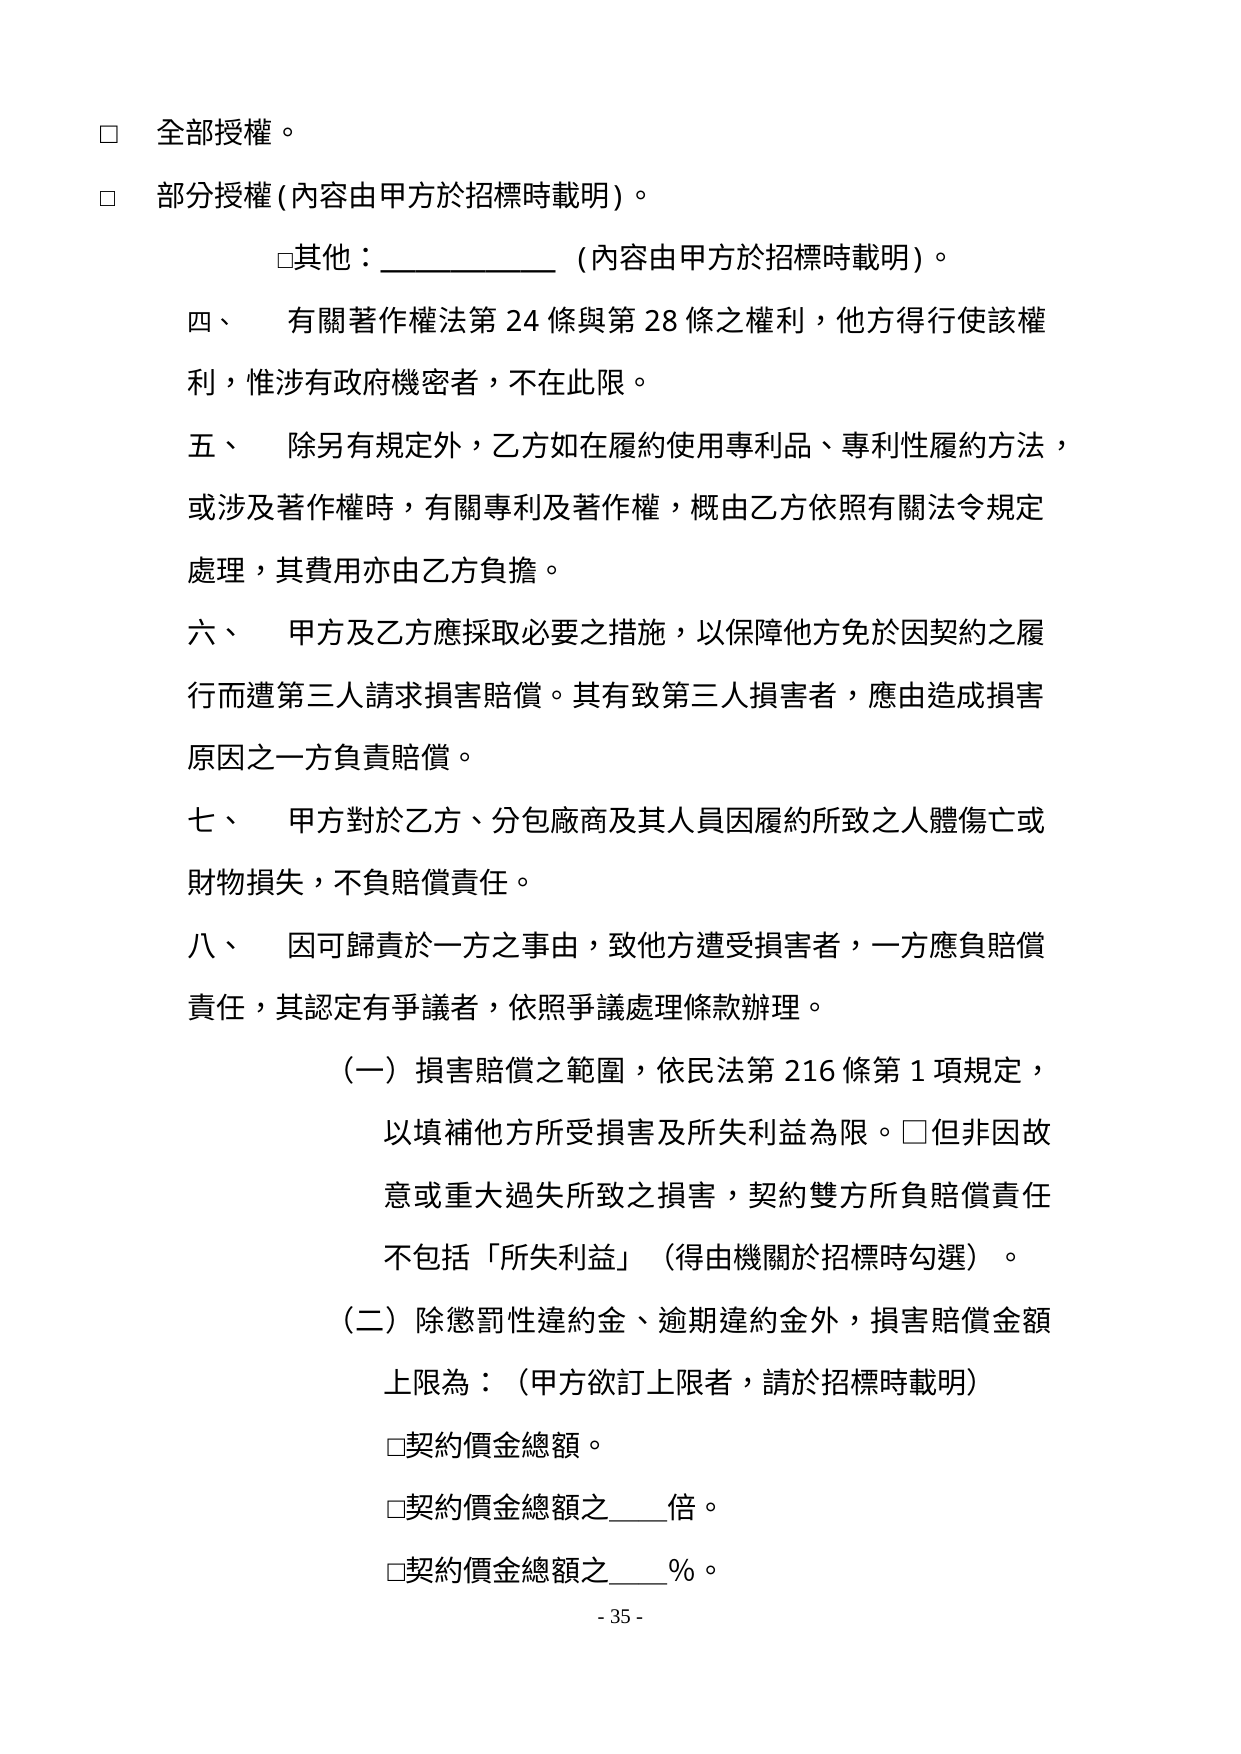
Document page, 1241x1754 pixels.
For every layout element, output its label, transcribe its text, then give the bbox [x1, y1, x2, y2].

text （二）除懲罰性違約金、逾期違約金外，損害賠償金額上限為：（甲方欲訂上限者，請於招標時載明） [325, 1277, 1053, 1402]
list 全部授權。 [100, 89, 1053, 152]
text □其他：__________ (內容由甲方於招標時載明)。 [253, 214, 1047, 277]
list 除另有規定外，乙方如在履約使用專利品、專利性履約方法，或涉及著作權時，有關專利及著作權，概由乙方依照有關法令規定處理，其費用亦由乙方負擔。 [187, 402, 1047, 589]
text □契約價金總額。 [387, 1402, 1053, 1464]
text □契約價金總額之＿＿％。 [387, 1527, 1053, 1589]
list 有關著作權法第24條與第28條之權利，他方得行使該權利，惟涉有政府機密者，不在此限。 [187, 277, 1047, 402]
list 甲方及乙方應採取必要之措施，以保障他方免於因契約之履行而遭第三人請求損害賠償。其有致第三人損害者，應由造成損害原因之一方負責賠償。 [187, 589, 1047, 777]
text □契約價金總額之＿＿倍。 [387, 1464, 1053, 1527]
text （一）損害賠償之範圍，依民法第216條第1項規定，以填補他方所受損害及所失利益為限。□但非因故意或重大過失所致之損害，契約雙方所負賠償責任不包括「所失利益」（得由機關於招標時勾選）。 [325, 1027, 1053, 1277]
list 甲方對於乙方、分包廠商及其人員因履約所致之人體傷亡或財物損失，不負賠償責任。 [187, 777, 1047, 902]
list 因可歸責於一方之事由，致他方遭受損害者，一方應負賠償責任，其認定有爭議者，依照爭議處理條款辦理。 [187, 902, 1047, 1027]
list 部分授權(內容由甲方於招標時載明)。 [100, 152, 1053, 214]
